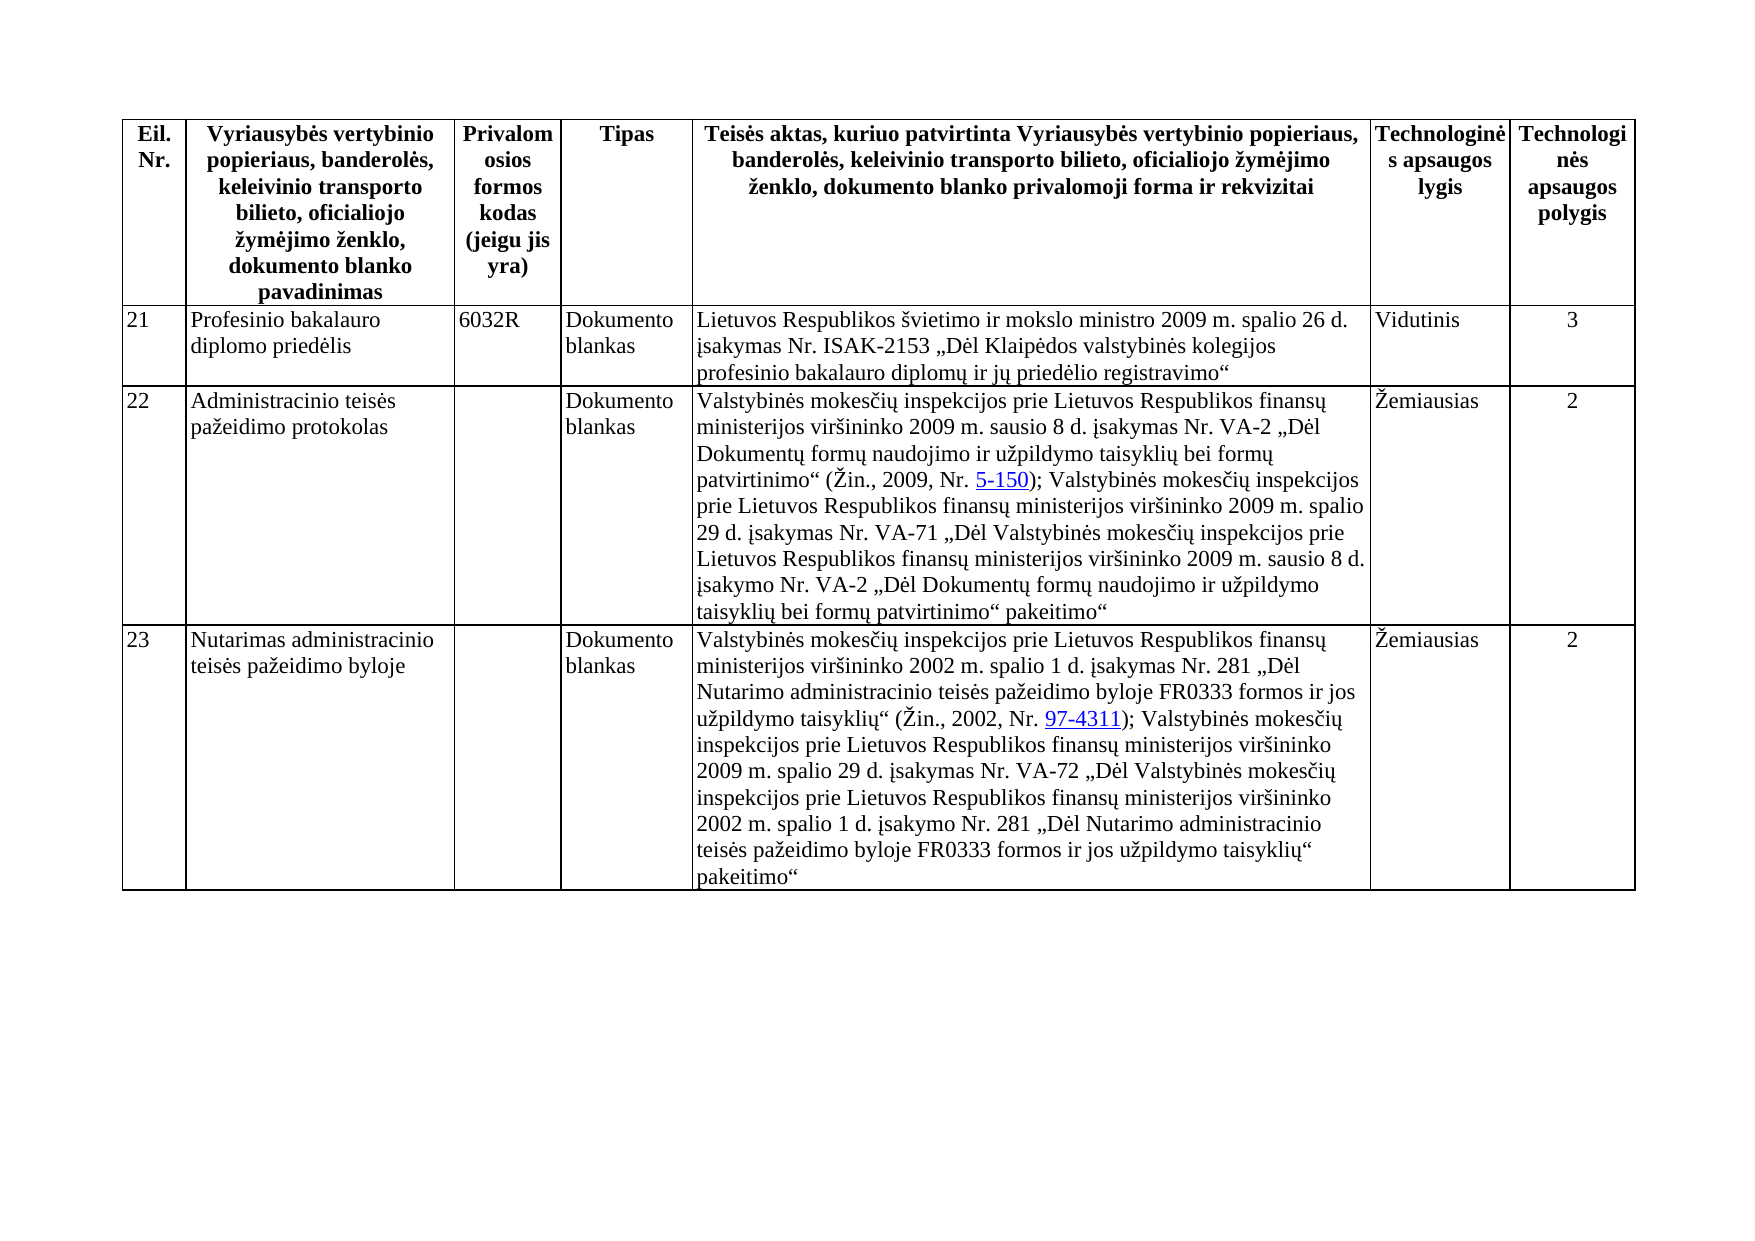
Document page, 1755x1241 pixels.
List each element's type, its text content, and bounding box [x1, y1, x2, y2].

table_cell 21 [123, 306, 185, 385]
table_cell Dokumento blankas [562, 626, 692, 889]
table_cell Administracinio teisės pažeidimo protokolas [187, 387, 454, 624]
table_header Tipas [562, 120, 692, 305]
table_cell Žemiausias [1371, 387, 1509, 624]
table_header Teisės aktas, kuriuo patvirtinta Vyriausybės vertybinio popieriaus, banderolės, keleivinio transporto bilieto, oficialiojo žymėjimo ženklo, dokumento blanko privalomoji forma ir rekvizitai [693, 120, 1370, 305]
table_cell [455, 626, 560, 889]
table_header Technologinės apsaugos lygis [1371, 120, 1509, 305]
table_cell Profesinio bakalauro diplomo priedėlis [187, 306, 454, 385]
table_cell Dokumento blankas [562, 306, 692, 385]
table_cell Dokumento blankas [562, 387, 692, 624]
table_header Privalomosios formos kodas (jeigu jis yra) [455, 120, 560, 305]
table_cell 6032R [455, 306, 560, 385]
table_cell 2 [1511, 626, 1634, 889]
table_cell Nutarimas administracinio teisės pažeidimo byloje [187, 626, 454, 889]
table_header Technologinės apsaugos polygis [1511, 120, 1634, 305]
table_cell Vidutinis [1371, 306, 1509, 385]
table_cell 3 [1511, 306, 1634, 385]
table_cell 22 [123, 387, 185, 624]
table_cell [455, 387, 560, 624]
table_header Eil. Nr. [123, 120, 185, 305]
table_cell 2 [1511, 387, 1634, 624]
table_cell 23 [123, 626, 185, 889]
table_cell Žemiausias [1371, 626, 1509, 889]
